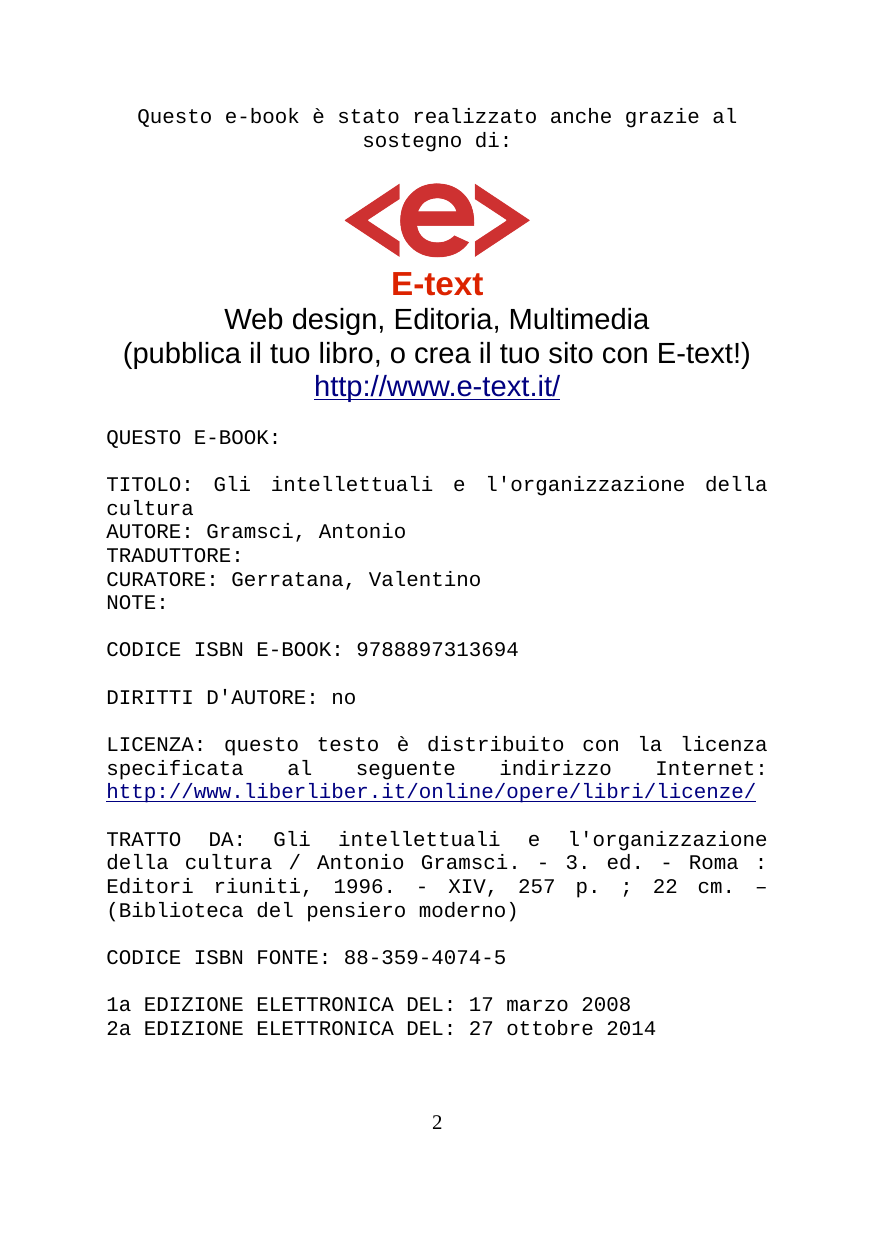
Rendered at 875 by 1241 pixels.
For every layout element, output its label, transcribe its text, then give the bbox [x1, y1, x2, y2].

text NOTE: [106, 592, 768, 616]
text (pubblica il tuo libro, o crea il tuo sito con E-text!) [106, 336, 768, 369]
picture [343, 183, 531, 258]
text CODICE ISBN E-BOOK: 9788897313694 [106, 639, 768, 663]
text Questo e-book è stato realizzato anche grazie al sostegno di: [106, 106, 768, 153]
text 1a EDIZIONE ELETTRONICA DEL: 17 marzo 2008 [106, 994, 768, 1018]
text TITOLO: Gli intellettuali e l'organizzazione della cultura [106, 474, 768, 521]
text DIRITTI D'AUTORE: no [106, 687, 768, 710]
text 2a EDIZIONE ELETTRONICA DEL: 27 ottobre 2014 [106, 1018, 768, 1041]
text TRATTO DA: Gli intellettuali e l'organizzazione della cultura / Antonio Gramsci. - 3. ed. - Roma : Editori riuniti, 1996. - XIV, 257 p. ; 22 cm. – (Biblioteca del pensiero moderno) [106, 829, 768, 923]
text http://www.e-text.it/ [106, 369, 768, 403]
text CODICE ISBN FONTE: 88-359-4074-5 [106, 947, 768, 971]
text E-text [106, 264, 768, 302]
text TRADUTTORE: [106, 545, 768, 568]
text LICENZA: questo testo è distribuito con la licenza specificata al seguente indirizzo Internet: http://www.liberliber.it/online/opere/libri/licenze/ [106, 734, 768, 805]
text AUTORE: Gramsci, Antonio [106, 521, 768, 545]
text Web design, Editoria, Multimedia [106, 302, 768, 336]
text CURATORE: Gerratana, Valentino [106, 568, 768, 592]
text QUESTO E-BOOK: [106, 427, 768, 450]
